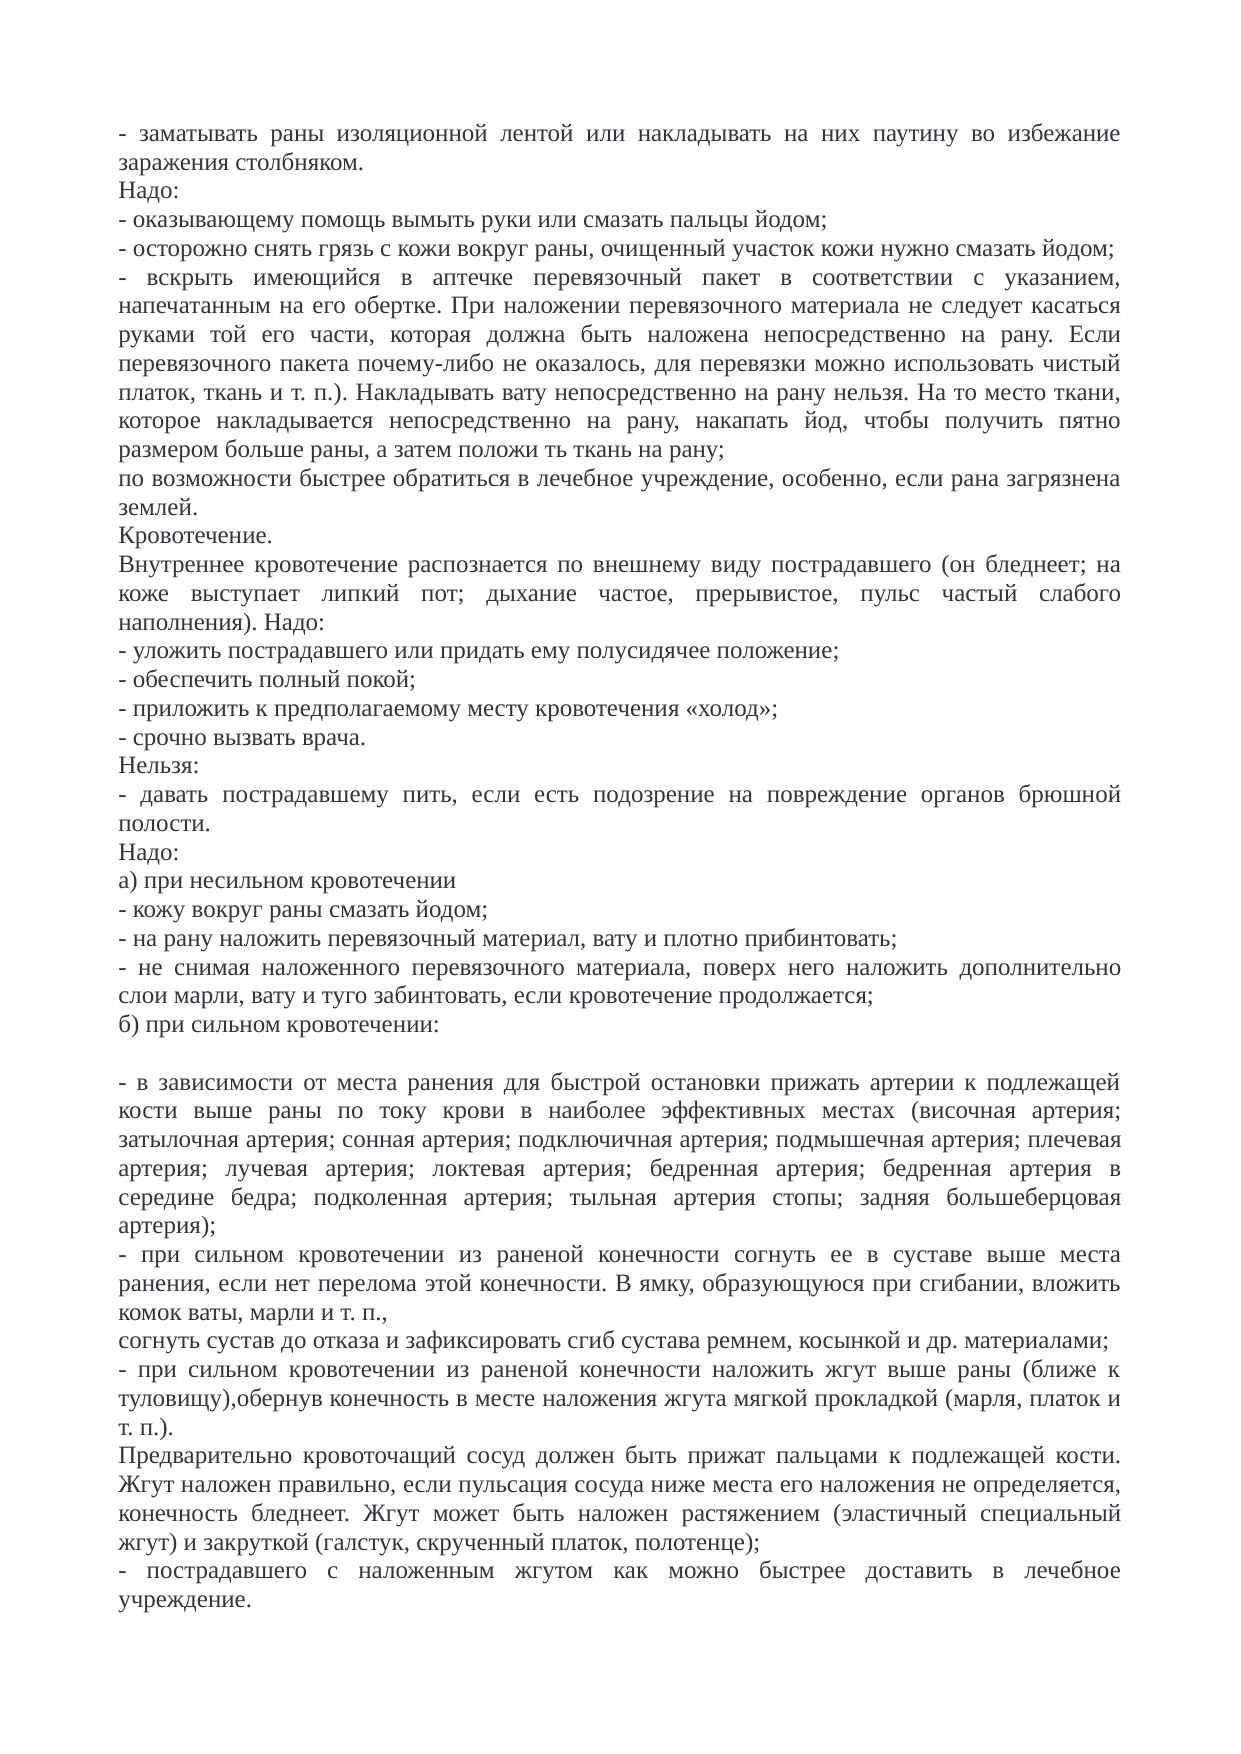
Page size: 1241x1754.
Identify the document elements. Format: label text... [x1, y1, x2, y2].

text Надо: [118, 837, 1122, 866]
text - пострадавшего с наложенным жгутом как можно быстрее доставить в лечебное учреждение. [118, 1556, 1122, 1613]
text - давать пострадавшему пить, если есть подозрение на повреждение органов брюшной полости. [118, 779, 1122, 837]
text - в зависимости от места ранения для быстрой остановки прижать артерии к подлежащей кости выше раны по току крови в наиболее эффективных местах (височная артерия; затылочная артерия; сонная артерия; подключичная артерия; подмышечная артерия; плечевая артерия; лучевая артерия; локтевая артерия; бедренная артерия; бедренная артерия в середине бедра; подколенная артерия; тыльная артерия стопы; задняя большеберцовая артерия); [118, 1067, 1122, 1239]
text - не снимая наложенного перевязочного материала, поверх него наложить дополнительно слои марли, вату и туго забинтовать, если кровотечение продолжается; [118, 952, 1122, 1009]
text б) при сильном кровотечении: [118, 1009, 1122, 1038]
text - осторожно снять грязь с кожи вокруг раны, очищенный участок кожи нужно смазать йодом; [118, 233, 1122, 262]
text - обеспечить полный покой; [118, 664, 1122, 693]
text - приложить к предполагаемому месту кровотечения «холод»; [118, 693, 1122, 722]
text - на рану наложить перевязочный материал, вату и плотно прибинтовать; [118, 923, 1122, 952]
text Предварительно кровоточащий сосуд должен быть прижат пальцами к подлежащей кости. Жгут наложен правильно, если пульсация сосуда ниже места его наложения не определяется, конечность бледнеет. Жгут может быть наложен растяжением (эластичный специальный жгут) и закруткой (галстук, скрученный платок, полотенце); [118, 1441, 1122, 1556]
text - оказывающему помощь вымыть руки или смазать пальцы йодом; [118, 204, 1122, 233]
text - уложить пострадавшего или придать ему полусидячее положение; [118, 636, 1122, 664]
text - кожу вокруг раны смазать йодом; [118, 894, 1122, 923]
text - вскрыть имеющийся в аптечке перевязочный пакет в соответствии с указанием, напечатанным на его обертке. При наложении перевязочного материала не следует касаться руками той его части, которая должна быть наложена непосредственно на рану. Если перевязочного пакета почему-либо не оказалось, для перевязки можно использовать чистый платок, ткань и т. п.). Накладывать вату непосредственно на рану нельзя. На то место ткани, которое накладывается непосредственно на рану, накапать йод, чтобы получить пятно размером больше раны, а затем положи ть ткань на рану; [118, 262, 1122, 463]
text Кровотечение. [118, 521, 1122, 549]
text - при сильном кровотечении из раненой конечности наложить жгут выше раны (ближе к туловищу),обернув конечность в месте наложения жгута мягкой прокладкой (марля, платок и т. п.). [118, 1354, 1122, 1441]
text по возможности быстрее обратиться в лечебное учреждение, особенно, если рана загрязнена землей. [118, 463, 1122, 521]
text Надо: [118, 176, 1122, 204]
text - заматывать раны изоляционной лентой или накладывать на них паутину во избежание заражения столбняком. [118, 118, 1122, 176]
text а) при несильном кровотечении [118, 866, 1122, 894]
text - срочно вызвать врача. [118, 722, 1122, 751]
text согнуть сустав до отказа и зафиксировать сгиб сустава ремнем, косынкой и др. материалами; [118, 1326, 1122, 1354]
text Внутреннее кровотечение распознается по внешнему виду пострадавшего (он бледнеет; на коже выступает липкий пот; дыхание частое, прерывистое, пульс частый слабого наполнения). Надо: [118, 549, 1122, 636]
text Нельзя: [118, 751, 1122, 779]
text - при сильном кровотечении из раненой конечности согнуть ее в суставе выше места ранения, если нет перелома этой конечности. В ямку, образующуюся при сгибании, вложить комок ваты, марли и т. п., [118, 1239, 1122, 1326]
